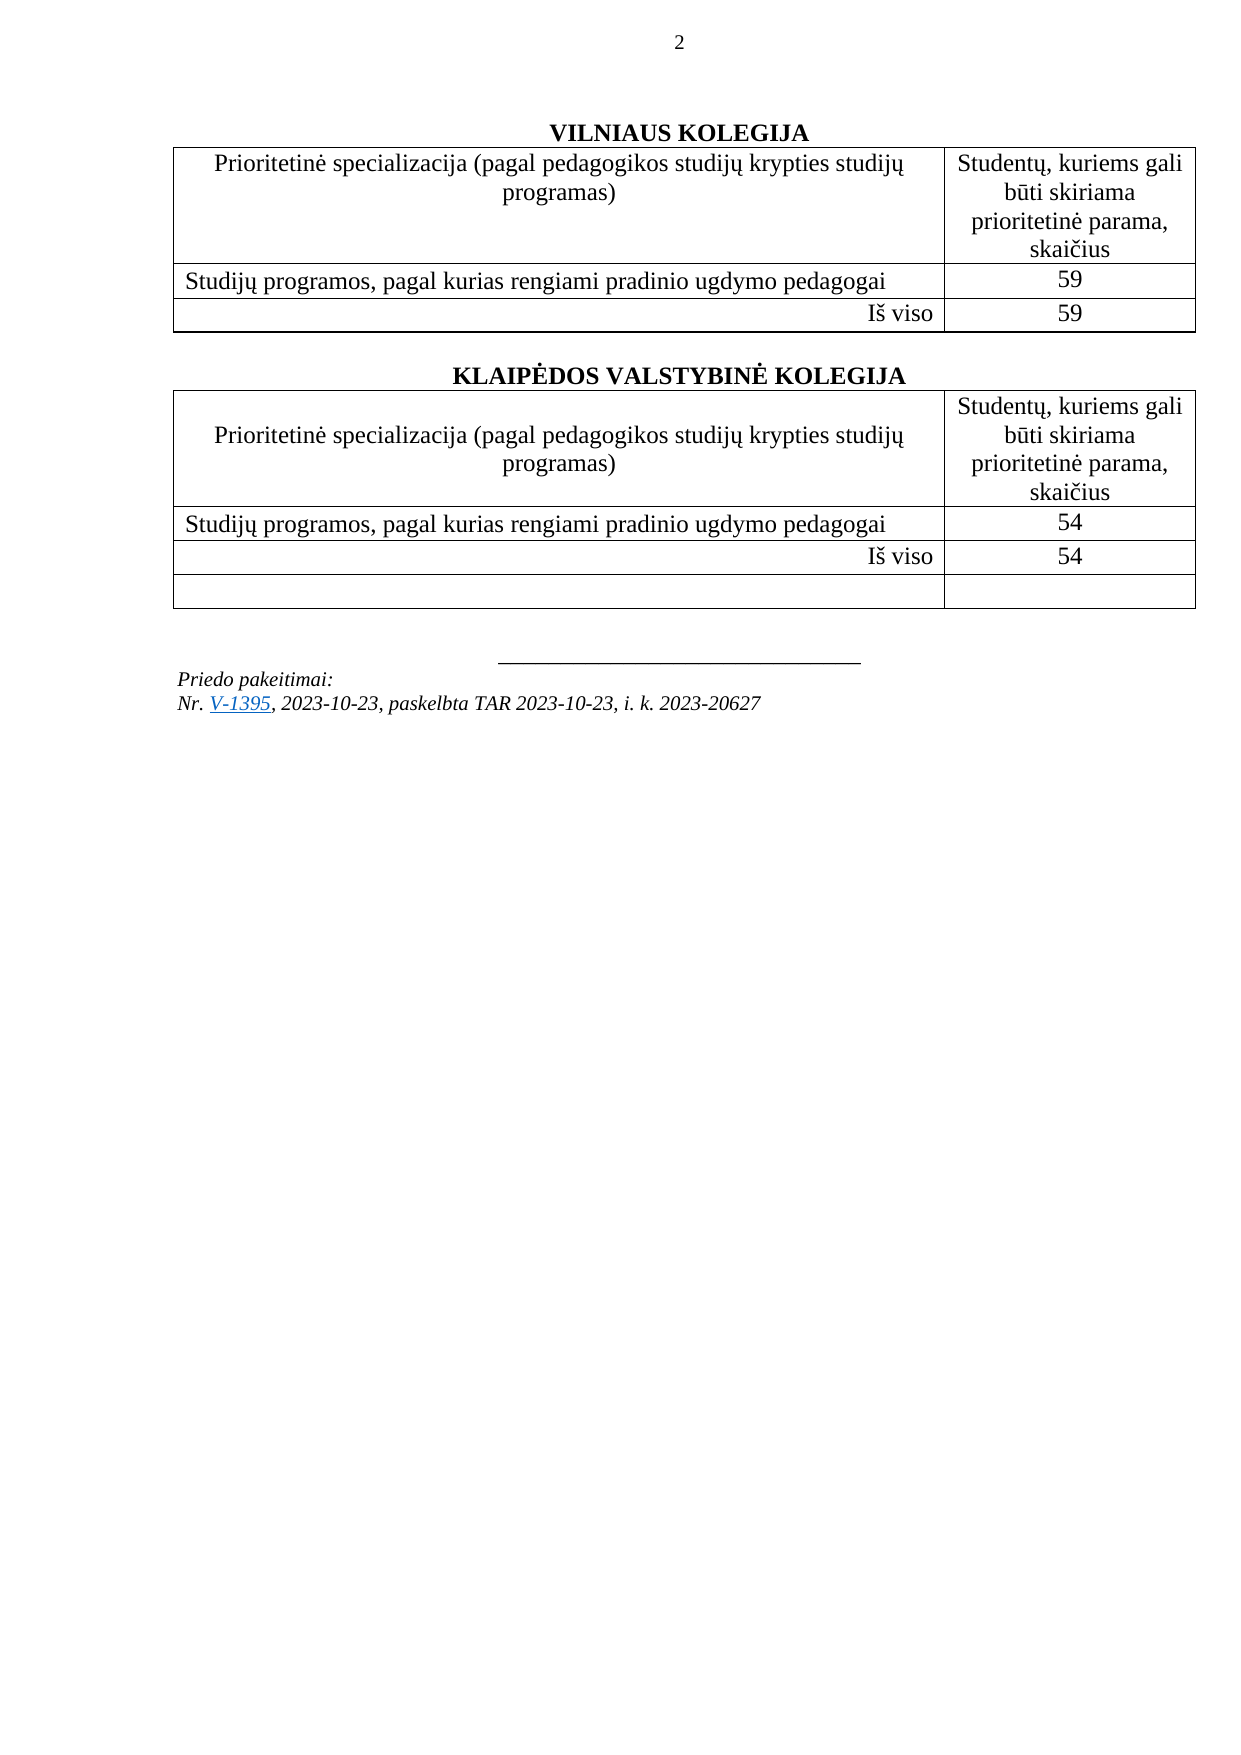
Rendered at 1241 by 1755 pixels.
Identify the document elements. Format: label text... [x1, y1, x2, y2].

table_cell 59 [945, 264, 1195, 297]
text VILNIAUS KOLEGIJA [177, 118, 1182, 147]
table_cell 54 [945, 541, 1195, 574]
text _____________________________ [177, 638, 1182, 667]
table_cell 59 [945, 299, 1195, 331]
table_cell Studijų programos, pagal kurias rengiami pradinio ugdymo pedagogai [174, 264, 944, 297]
table_header Studentų, kuriems gali būti skiriama prioritetinė parama, skaičius [945, 391, 1195, 506]
table_cell Iš viso [174, 541, 944, 574]
text KLAIPĖDOS VALSTYBINĖ KOLEGIJA [177, 361, 1182, 390]
text Priedo pakeitimai: [177, 667, 1182, 691]
table_header Studentų, kuriems gali būti skiriama prioritetinė parama, skaičius [945, 148, 1195, 263]
table_cell [174, 575, 944, 608]
table_cell [945, 575, 1195, 608]
table_cell 54 [945, 507, 1195, 540]
table_header Prioritetinė specializacija (pagal pedagogikos studijų krypties studijų programas) [174, 391, 944, 506]
table_cell Studijų programos, pagal kurias rengiami pradinio ugdymo pedagogai [174, 507, 944, 540]
table_cell Iš viso [174, 299, 944, 331]
text Nr. V-1395, 2023-10-23, paskelbta TAR 2023-10-23, i. k. 2023-20627 [177, 691, 1182, 715]
table_header Prioritetinė specializacija (pagal pedagogikos studijų krypties studijų programas) [174, 148, 944, 263]
